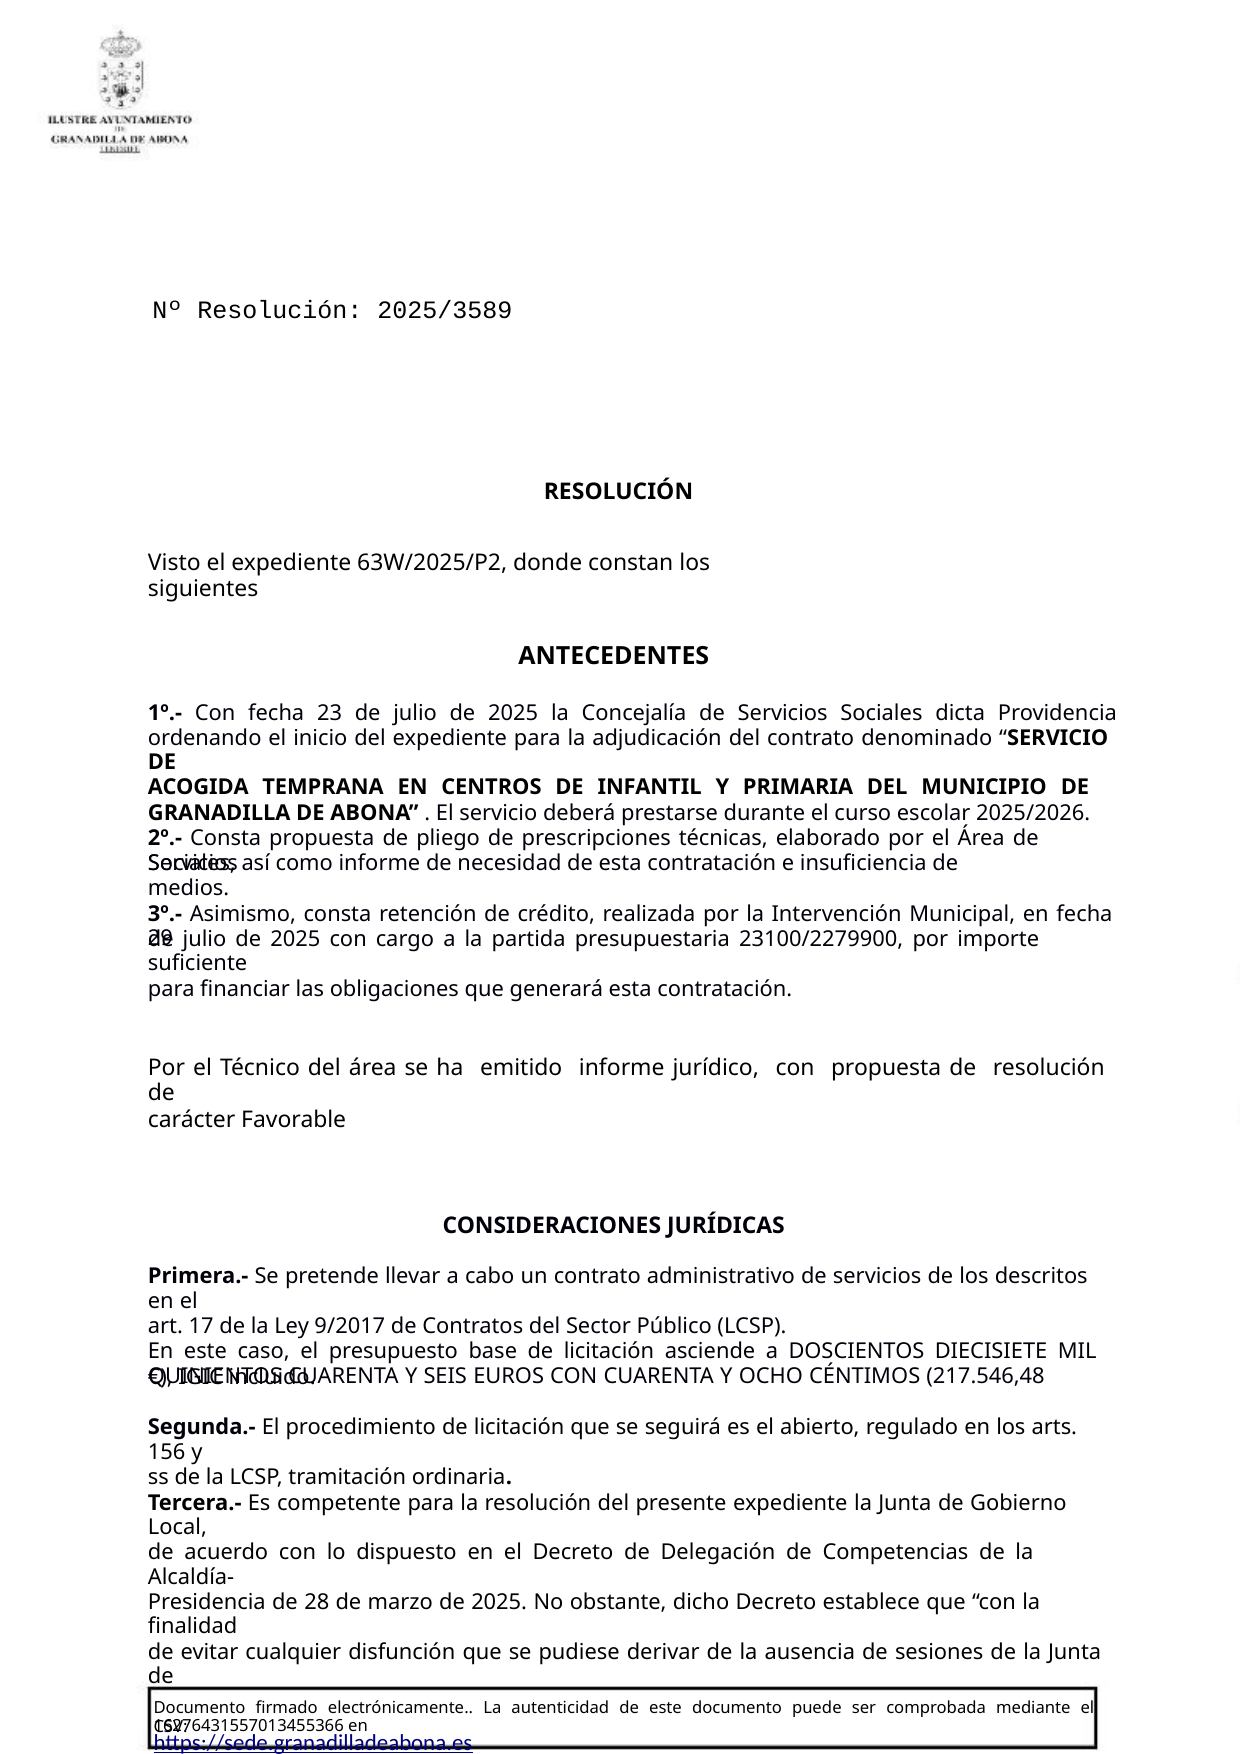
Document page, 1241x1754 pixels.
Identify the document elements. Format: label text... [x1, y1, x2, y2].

text En este caso, el presupuesto base de licitación asciende a DOSCIENTOS DIECISIETE MIL [148, 1339, 1117, 1363]
text de evitar cualquier disfunción que se pudiese derivar de la ausencia de sesiones de la Junta de [148, 1639, 1117, 1688]
text de acuerdo con lo dispuesto en el Decreto de Delegación de Competencias de la Alcaldía- [148, 1540, 1117, 1589]
text carácter Favorable [148, 1107, 1117, 1132]
text CONSIDERACIONES JURÍDICAS [442, 1213, 823, 1238]
text Primera.- Se pretende llevar a cabo un contrato administrativo de servicios de los descritos en el [148, 1264, 1117, 1313]
text para financiar las obligaciones que generará esta contratación. [148, 976, 1117, 1001]
text ACOGIDA TEMPRANA EN CENTROS DE INFANTIL Y PRIMARIA DEL MUNICIPIO DE [148, 775, 1120, 800]
text 1º.- Con fecha 23 de julio de 2025 la Concejalía de Servicios Sociales dicta Providencia [148, 700, 1120, 725]
text 16276431557013455366 en https://sede.granadilladeabona.es [153, 1717, 642, 1754]
text Nº Resolución: 2025/3589 [152, 296, 537, 324]
text €), IGIC incluido. [148, 1365, 336, 1389]
text RESOLUCIÓN [544, 479, 719, 504]
text ANTECEDENTES [518, 642, 747, 670]
text Sociales, así como informe de necesidad de esta contratación e insuficiencia de medios. [148, 851, 1031, 900]
text ordenando el inicio del expediente para la adjudicación del contrato denominado “SERVICIO DE [148, 726, 1120, 774]
text art. 17 de la Ley 9/2017 de Contratos del Sector Público (LCSP). [148, 1314, 1117, 1338]
text Presidencia de 28 de marzo de 2025. No obstante, dicho Decreto establece que “con la finalidad [148, 1590, 1117, 1639]
text de julio de 2025 con cargo a la partida presupuestaria 23100/2279900, por importe suficiente [148, 927, 1117, 976]
text QUINIENTOS CUARENTA Y SEIS EUROS CON CUARENTA Y OCHO CÉNTIMOS (217.546,48 [148, 1364, 1117, 1389]
text 3º.- Asimismo, consta retención de crédito, realizada por la Intervención Municipal, en fecha 29 [148, 902, 1117, 927]
text Visto el expediente 63W/2025/P2, donde constan los siguientes [148, 550, 820, 602]
text Por el Técnico del área se ha emitido informe jurídico, con propuesta de resolución de [148, 1054, 1117, 1106]
text ss de la LCSP, tramitación ordinaria. [148, 1465, 1117, 1489]
text GRANADILLA DE ABONA” . El servicio deberá prestarse durante el curso escolar 2025/2026. [148, 800, 1120, 825]
text 2º.- Consta propuesta de pliego de prescripciones técnicas, elaborado por el Área de Servicios [148, 826, 1120, 875]
text Segunda.- El procedimiento de licitación que se seguirá es el abierto, regulado en los arts. 156 y [148, 1415, 1117, 1464]
text Tercera.- Es competente para la resolución del presente expediente la Junta de Gobierno Local, [148, 1491, 1117, 1539]
text Documento firmado electrónicamente.. La autenticidad de este documento puede ser comprobada mediante el CSV: [153, 1699, 1113, 1736]
